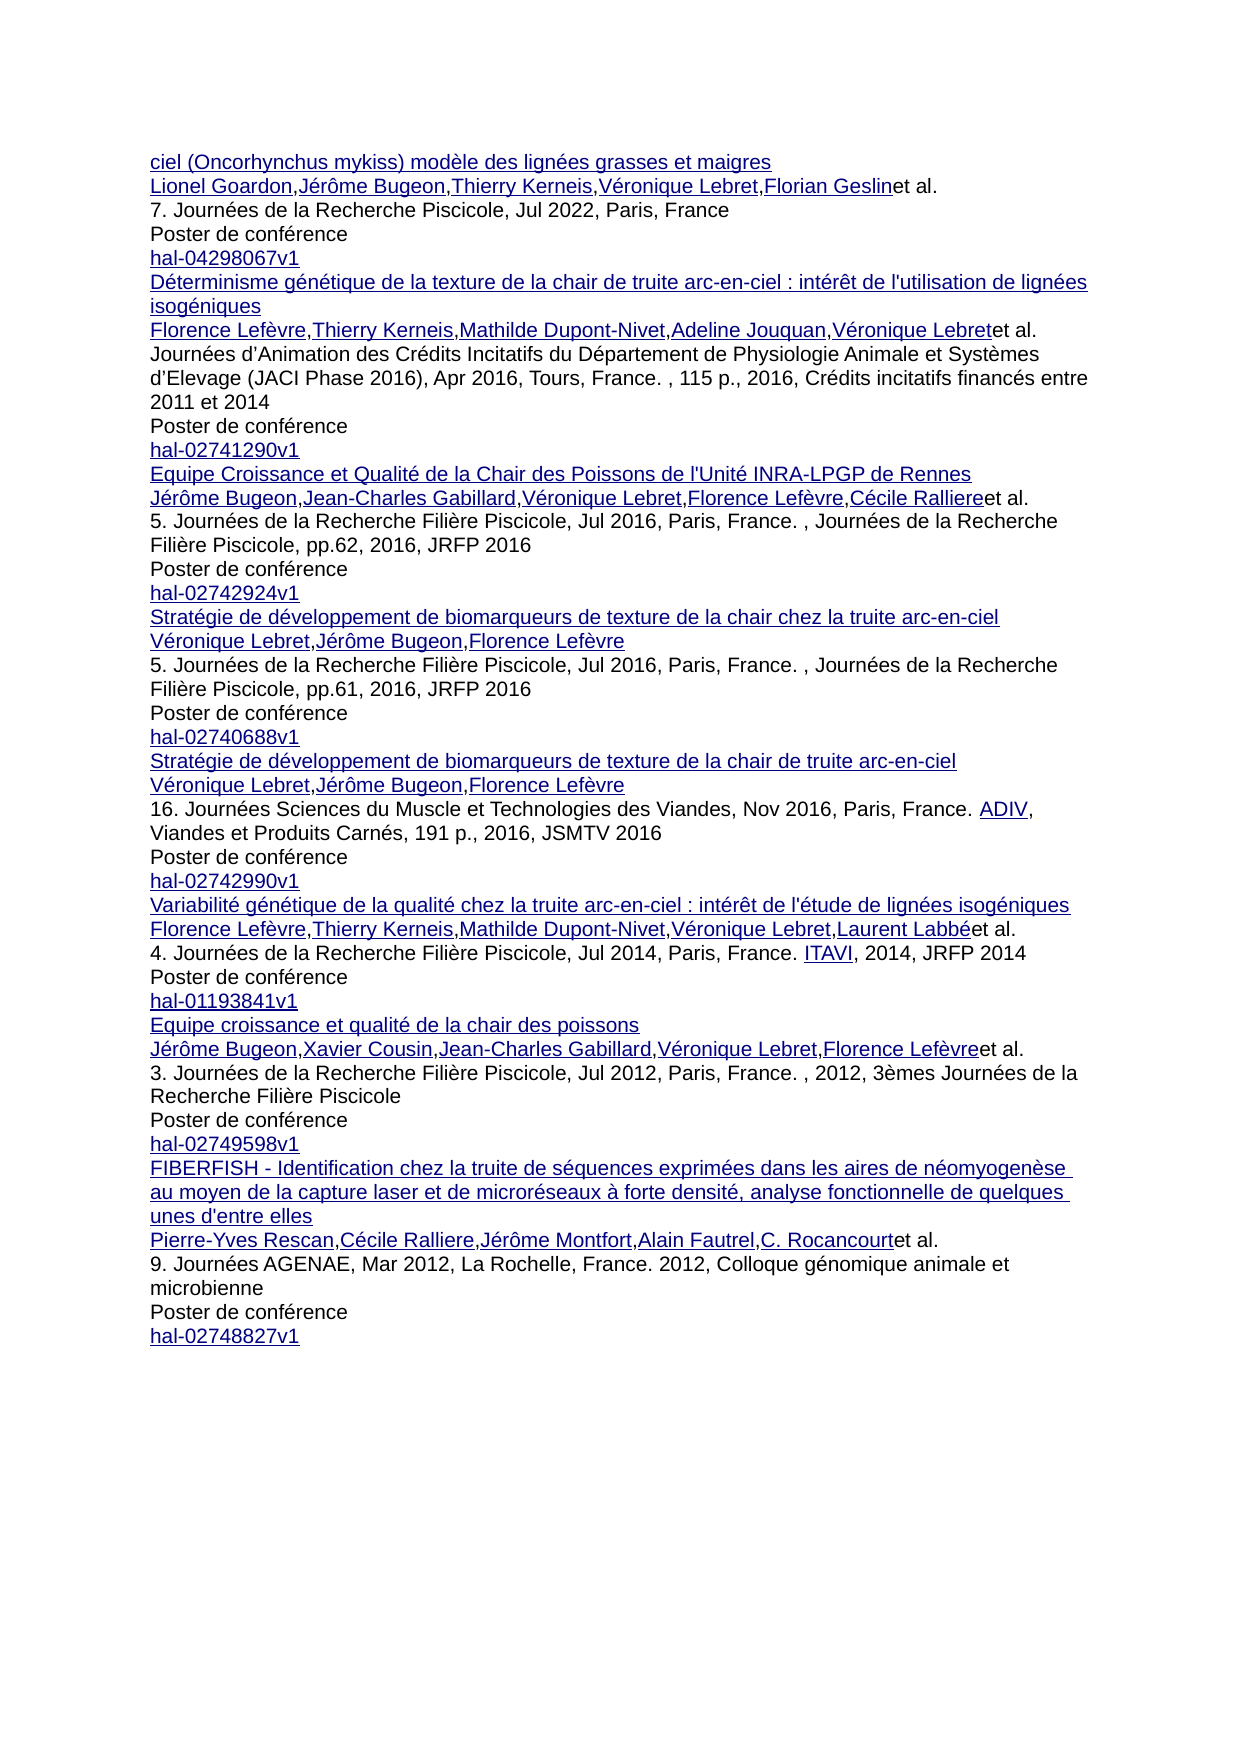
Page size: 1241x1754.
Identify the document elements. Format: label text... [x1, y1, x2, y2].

table_cell Stratégie de développement de biomarqueurs de texture de la chair de truite arc-en-ciel Véronique Lebret,Jérôme Bugeon,Florence Lefèvre 16. Journées Sciences du Muscle et Technologies des Viandes, Nov 2016, Paris, France. ADIV, Viandes et Produits Carnés, 191 p., 2016, JSMTV 2016 Poster de conférence hal-02742990v1 [150, 749, 1090, 893]
table_cell FIBERFISH - Identification chez la truite de séquences exprimées dans les aires de néomyogenèse au moyen de la capture laser et de microréseaux à forte densité, analyse fonctionnelle de quelques unes d'entre elles Pierre-Yves Rescan,Cécile Ralliere,Jérôme Montfort,Alain Fautrel,C. Rocancourtet al. 9. Journées AGENAE, Mar 2012, La Rochelle, France. 2012, Colloque génomique animale et microbienne Poster de conférence hal-02748827v1 [150, 1156, 1090, 1348]
table_cell Equipe croissance et qualité de la chair des poissons Jérôme Bugeon,Xavier Cousin,Jean-Charles Gabillard,Véronique Lebret,Florence Lefèvreet al. 3. Journées de la Recherche Filière Piscicole, Jul 2012, Paris, France. , 2012, 3èmes Journées de la Recherche Filière Piscicole Poster de conférence hal-02749598v1 [150, 1013, 1090, 1156]
table_cell Déterminisme génétique de la texture de la chair de truite arc-en-ciel : intérêt de l'utilisation de lignées isogéniques Florence Lefèvre,Thierry Kerneis,Mathilde Dupont-Nivet,Adeline Jouquan,Véronique Lebretet al. Journées d’Animation des Crédits Incitatifs du Département de Physiologie Animale et Systèmes d’Elevage (JACI Phase 2016), Apr 2016, Tours, France. , 115 p., 2016, Crédits incitatifs financés entre 2011 et 2014 Poster de conférence hal-02741290v1 [150, 270, 1090, 461]
table_cell Variabilité génétique de la qualité chez la truite arc-en-ciel : intérêt de l'étude de lignées isogéniques Florence Lefèvre,Thierry Kerneis,Mathilde Dupont-Nivet,Véronique Lebret,Laurent Labbéet al. 4. Journées de la Recherche Filière Piscicole, Jul 2014, Paris, France. ITAVI, 2014, JRFP 2014 Poster de conférence hal-01193841v1 [150, 893, 1090, 1012]
table_cell Stratégie de développement de biomarqueurs de texture de la chair chez la truite arc-en-ciel Véronique Lebret,Jérôme Bugeon,Florence Lefèvre 5. Journées de la Recherche Filière Piscicole, Jul 2016, Paris, France. , Journées de la Recherche Filière Piscicole, pp.61, 2016, JRFP 2016 Poster de conférence hal-02740688v1 [150, 605, 1090, 749]
table_cell Equipe Croissance et Qualité de la Chair des Poissons de l'Unité INRA-LPGP de Rennes Jérôme Bugeon,Jean-Charles Gabillard,Véronique Lebret,Florence Lefèvre,Cécile Ralliereet al. 5. Journées de la Recherche Filière Piscicole, Jul 2016, Paris, France. , Journées de la Recherche Filière Piscicole, pp.62, 2016, JRFP 2016 Poster de conférence hal-02742924v1 [150, 461, 1090, 605]
table_header Impact du niveau d'adiposité des femelles sur la qualité post-ponte des produits chez la truite arc-en-ciel (Oncorhynchus mykiss) modèle des lignées grasses et maigres Lionel Goardon,Jérôme Bugeon,Thierry Kerneis,Véronique Lebret,Florian Geslinet al. 7. Journées de la Recherche Piscicole, Jul 2022, Paris, France Poster de conférence hal-04298067v1 [150, 150, 1090, 270]
